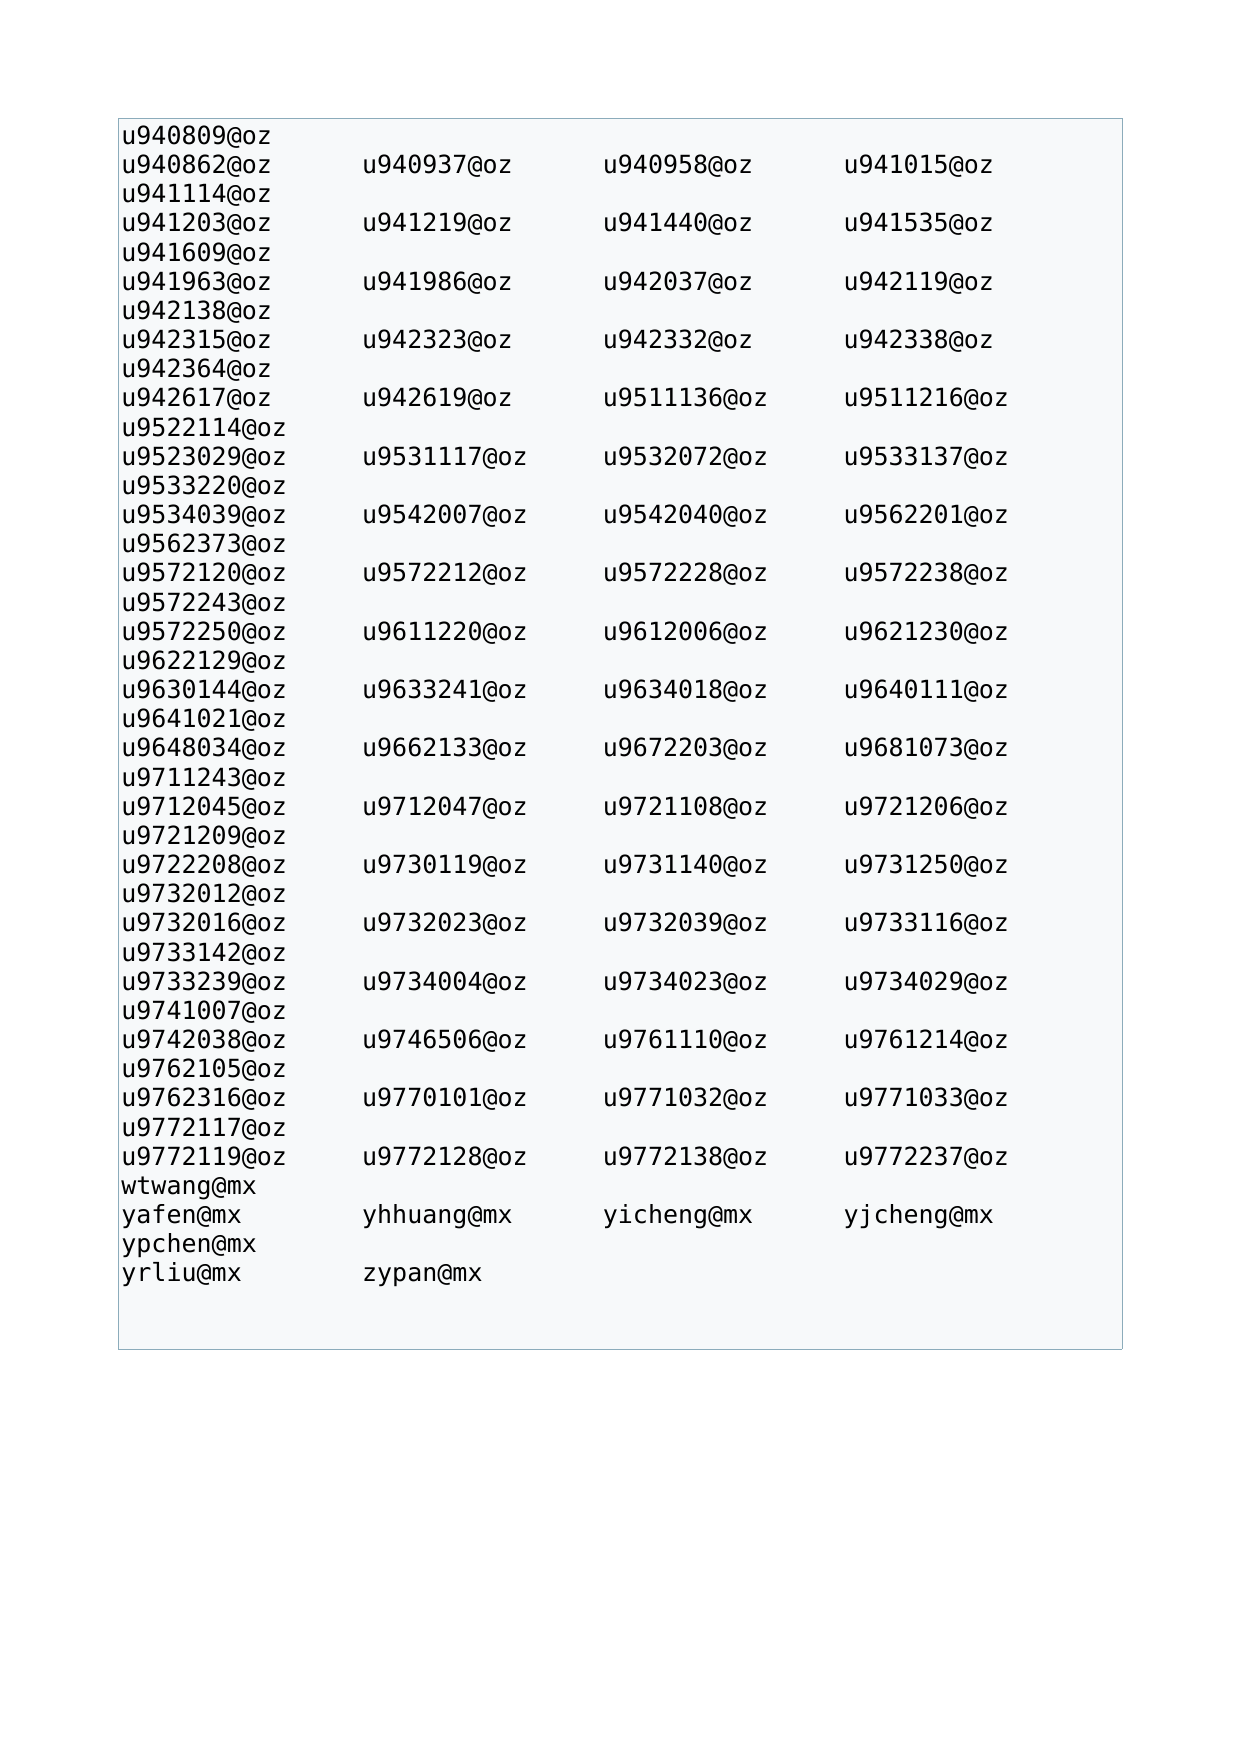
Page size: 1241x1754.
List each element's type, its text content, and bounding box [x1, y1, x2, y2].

text u940809@oz u940862@oz u940937@oz u940958@oz u941015@oz u941114@oz u941203@oz u941219@oz u941440@oz u941535@oz u941609@oz u941963@oz u941986@oz u942037@oz u942119@oz u942138@oz u942315@oz u942323@oz u942332@oz u942338@oz u942364@oz u942617@oz u942619@oz u9511136@oz u9511216@oz u9522114@oz u9523029@oz u9531117@oz u9532072@oz u9533137@oz u9533220@oz u9534039@oz u9542007@oz u9542040@oz u9562201@oz u9562373@oz u9572120@oz u9572212@oz u9572228@oz u9572238@oz u9572243@oz u9572250@oz u9611220@oz u9612006@oz u9621230@oz u9622129@oz u9630144@oz u9633241@oz u9634018@oz u9640111@oz u9641021@oz u9648034@oz u9662133@oz u9672203@oz u9681073@oz u9711243@oz u9712045@oz u9712047@oz u9721108@oz u9721206@oz u9721209@oz u9722208@oz u9730119@oz u9731140@oz u9731250@oz u9732012@oz u9732016@oz u9732023@oz u9732039@oz u9733116@oz u9733142@oz u9733239@oz u9734004@oz u9734023@oz u9734029@oz u9741007@oz u9742038@oz u9746506@oz u9761110@oz u9761214@oz u9762105@oz u9762316@oz u9770101@oz u9771032@oz u9771033@oz u9772117@oz u9772119@oz u9772128@oz u9772138@oz u9772237@oz wtwang@mx yafen@mx yhhuang@mx yicheng@mx yjcheng@mx ypchen@mx yrliu@mx zypan@mx [119, 119, 1122, 1349]
